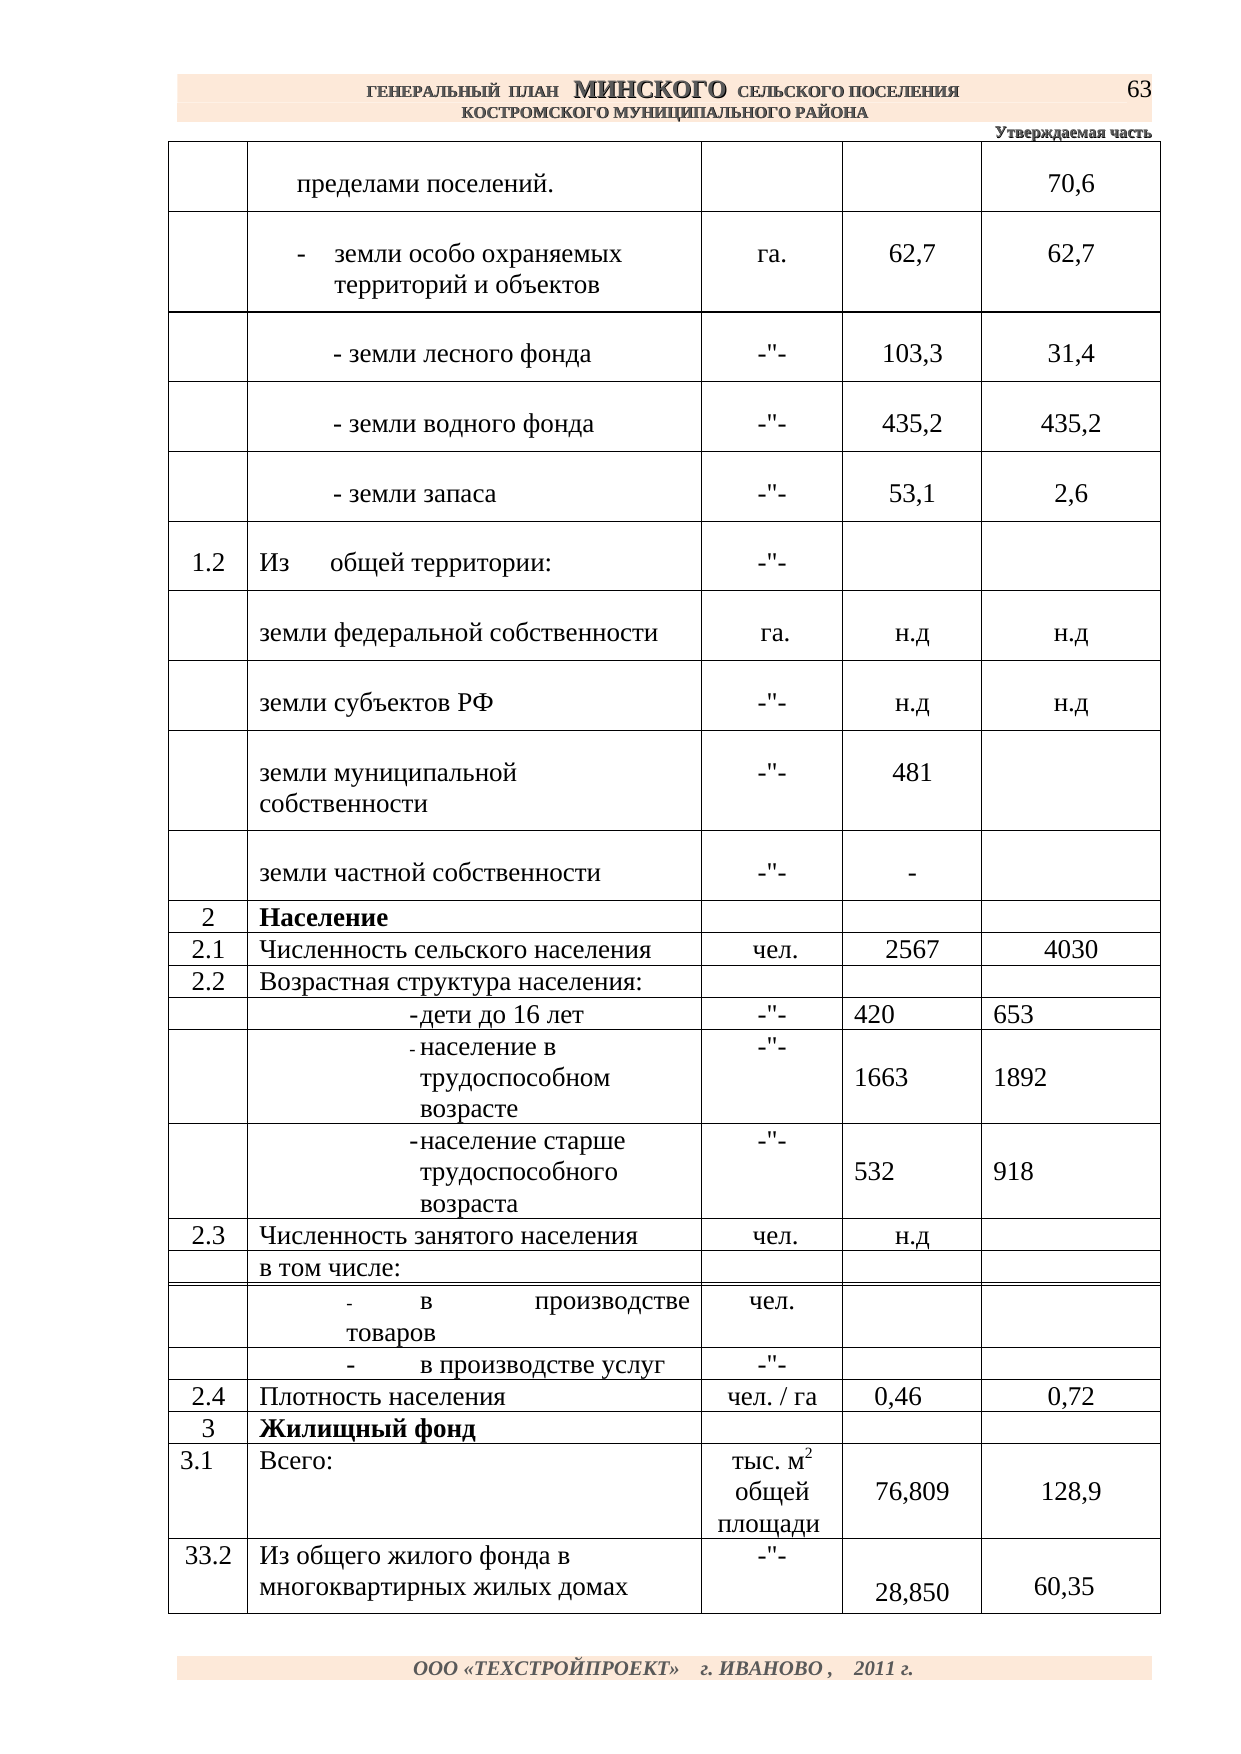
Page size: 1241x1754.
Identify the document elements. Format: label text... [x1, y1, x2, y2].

table_cell -"- [702, 313, 842, 381]
table_cell 2.3 [169, 1219, 247, 1250]
table_cell [169, 212, 247, 311]
table_cell [982, 1251, 1160, 1282]
table_cell [982, 1412, 1160, 1443]
table_cell [843, 1251, 981, 1282]
table_cell га. [702, 591, 842, 660]
table_cell Жилищный фонд [248, 1412, 701, 1443]
table_cell [169, 452, 247, 521]
table_cell [843, 142, 981, 211]
table_cell пределами поселений. [248, 142, 701, 211]
table_cell [169, 591, 247, 660]
table_cell [702, 1251, 842, 1282]
table_cell [169, 382, 247, 451]
table_cell в производстве товаров [248, 1286, 701, 1347]
table_cell чел. [702, 933, 842, 964]
table_cell Численность занятого населения [248, 1219, 701, 1250]
table_cell -"- [702, 661, 842, 729]
table_cell 918 [982, 1124, 1160, 1218]
table_cell [169, 1286, 247, 1347]
table_cell 1.2 [169, 522, 247, 590]
table_cell н.д [843, 661, 981, 729]
table_cell в производстве услуг [248, 1348, 701, 1379]
table_cell [169, 731, 247, 830]
table_cell [169, 1030, 247, 1123]
table_cell 2567 [843, 933, 981, 964]
table_cell [169, 831, 247, 900]
table_cell 0,46 [843, 1380, 981, 1411]
table_cell 3.1 [169, 1444, 247, 1538]
table_cell тыс. м2 общей площади [702, 1444, 842, 1538]
table_cell [702, 142, 842, 211]
table_cell -"- [702, 1124, 842, 1218]
table_cell [843, 1348, 981, 1379]
table_cell н.д [982, 591, 1160, 660]
table_cell Плотность населения [248, 1380, 701, 1411]
table_cell 103,3 [843, 313, 981, 381]
table_cell [169, 661, 247, 729]
table_cell 62,7 [843, 212, 981, 311]
table_cell [169, 1348, 247, 1379]
table_cell в том числе: [248, 1251, 701, 1282]
table_cell [702, 1412, 842, 1443]
table_cell [982, 731, 1160, 830]
table_cell 33.2 [169, 1539, 247, 1613]
table_cell -"- [702, 382, 842, 451]
table_cell 1663 [843, 1030, 981, 1123]
table_cell дети до 16 лет [248, 998, 701, 1029]
table_cell 128,9 [982, 1444, 1160, 1538]
table_cell [702, 901, 842, 932]
table_cell - земли лесного фонда [248, 313, 701, 381]
table_cell 60,35 [982, 1539, 1160, 1613]
table_cell земли особо охраняемых территорий и объектов [248, 212, 701, 311]
table_cell Из общего жилого фонда в многоквартирных жилых домах [248, 1539, 701, 1613]
table_cell [982, 522, 1160, 590]
table_cell 435,2 [982, 382, 1160, 451]
table_cell земли муниципальной собственности [248, 731, 701, 830]
table_cell 435,2 [843, 382, 981, 451]
table_cell 28,850 [843, 1539, 981, 1613]
table_cell 31,4 [982, 313, 1160, 381]
table_cell 2 [169, 901, 247, 932]
table_cell 2.2 [169, 966, 247, 997]
table_cell [843, 522, 981, 590]
table_cell Численность сельского населения [248, 933, 701, 964]
table_cell [982, 831, 1160, 900]
table_cell - [843, 831, 981, 900]
table_cell 70,6 [982, 142, 1160, 211]
table_cell [169, 313, 247, 381]
table_cell 481 [843, 731, 981, 830]
table_cell Всего: [248, 1444, 701, 1538]
table_cell чел. / га [702, 1380, 842, 1411]
table_cell 1892 [982, 1030, 1160, 1123]
table_cell 62,7 [982, 212, 1160, 311]
table_cell -"- [702, 731, 842, 830]
table_cell [843, 1286, 981, 1347]
table_cell -"- [702, 998, 842, 1029]
table_cell Из общей территории: [248, 522, 701, 590]
table_cell [169, 1251, 247, 1282]
table_cell [982, 1286, 1160, 1347]
table_cell Возрастная структура населения: [248, 966, 701, 997]
table_cell 4030 [982, 933, 1160, 964]
table_cell 653 [982, 998, 1160, 1029]
table_cell Население [248, 901, 701, 932]
table_cell земли частной собственности [248, 831, 701, 900]
table_cell -"- [702, 452, 842, 521]
table_cell н.д [982, 661, 1160, 729]
table_cell [169, 142, 247, 211]
table_cell 420 [843, 998, 981, 1029]
table_cell -"- [702, 1348, 842, 1379]
table_cell [982, 966, 1160, 997]
table_cell н.д [843, 1219, 981, 1250]
table_cell 2,6 [982, 452, 1160, 521]
table_cell - земли водного фонда [248, 382, 701, 451]
table_cell 532 [843, 1124, 981, 1218]
table_cell -"- [702, 1030, 842, 1123]
table_cell 0,72 [982, 1380, 1160, 1411]
table_cell [169, 998, 247, 1029]
table_cell земли субъектов РФ [248, 661, 701, 729]
table_cell [843, 1412, 981, 1443]
table_cell - земли запаса [248, 452, 701, 521]
table_cell -"- [702, 831, 842, 900]
table_cell [982, 1219, 1160, 1250]
table_cell н.д [843, 591, 981, 660]
table_cell [982, 1348, 1160, 1379]
table_cell [843, 901, 981, 932]
table_cell 2.1 [169, 933, 247, 964]
table_cell 3 [169, 1412, 247, 1443]
table_cell чел. [702, 1286, 842, 1347]
table_cell -"- [702, 1539, 842, 1613]
table_cell население в трудоспособном возрасте [248, 1030, 701, 1123]
table_cell чел. [702, 1219, 842, 1250]
table_cell [982, 901, 1160, 932]
table_cell 76,809 [843, 1444, 981, 1538]
table_cell -"- [702, 522, 842, 590]
table_cell [702, 966, 842, 997]
table_cell население старше трудоспособного возраста [248, 1124, 701, 1218]
table_cell [169, 1124, 247, 1218]
table_cell га. [702, 212, 842, 311]
table_cell земли федеральной собственности [248, 591, 701, 660]
table_cell [843, 966, 981, 997]
table_cell 2.4 [169, 1380, 247, 1411]
table_cell 53,1 [843, 452, 981, 521]
